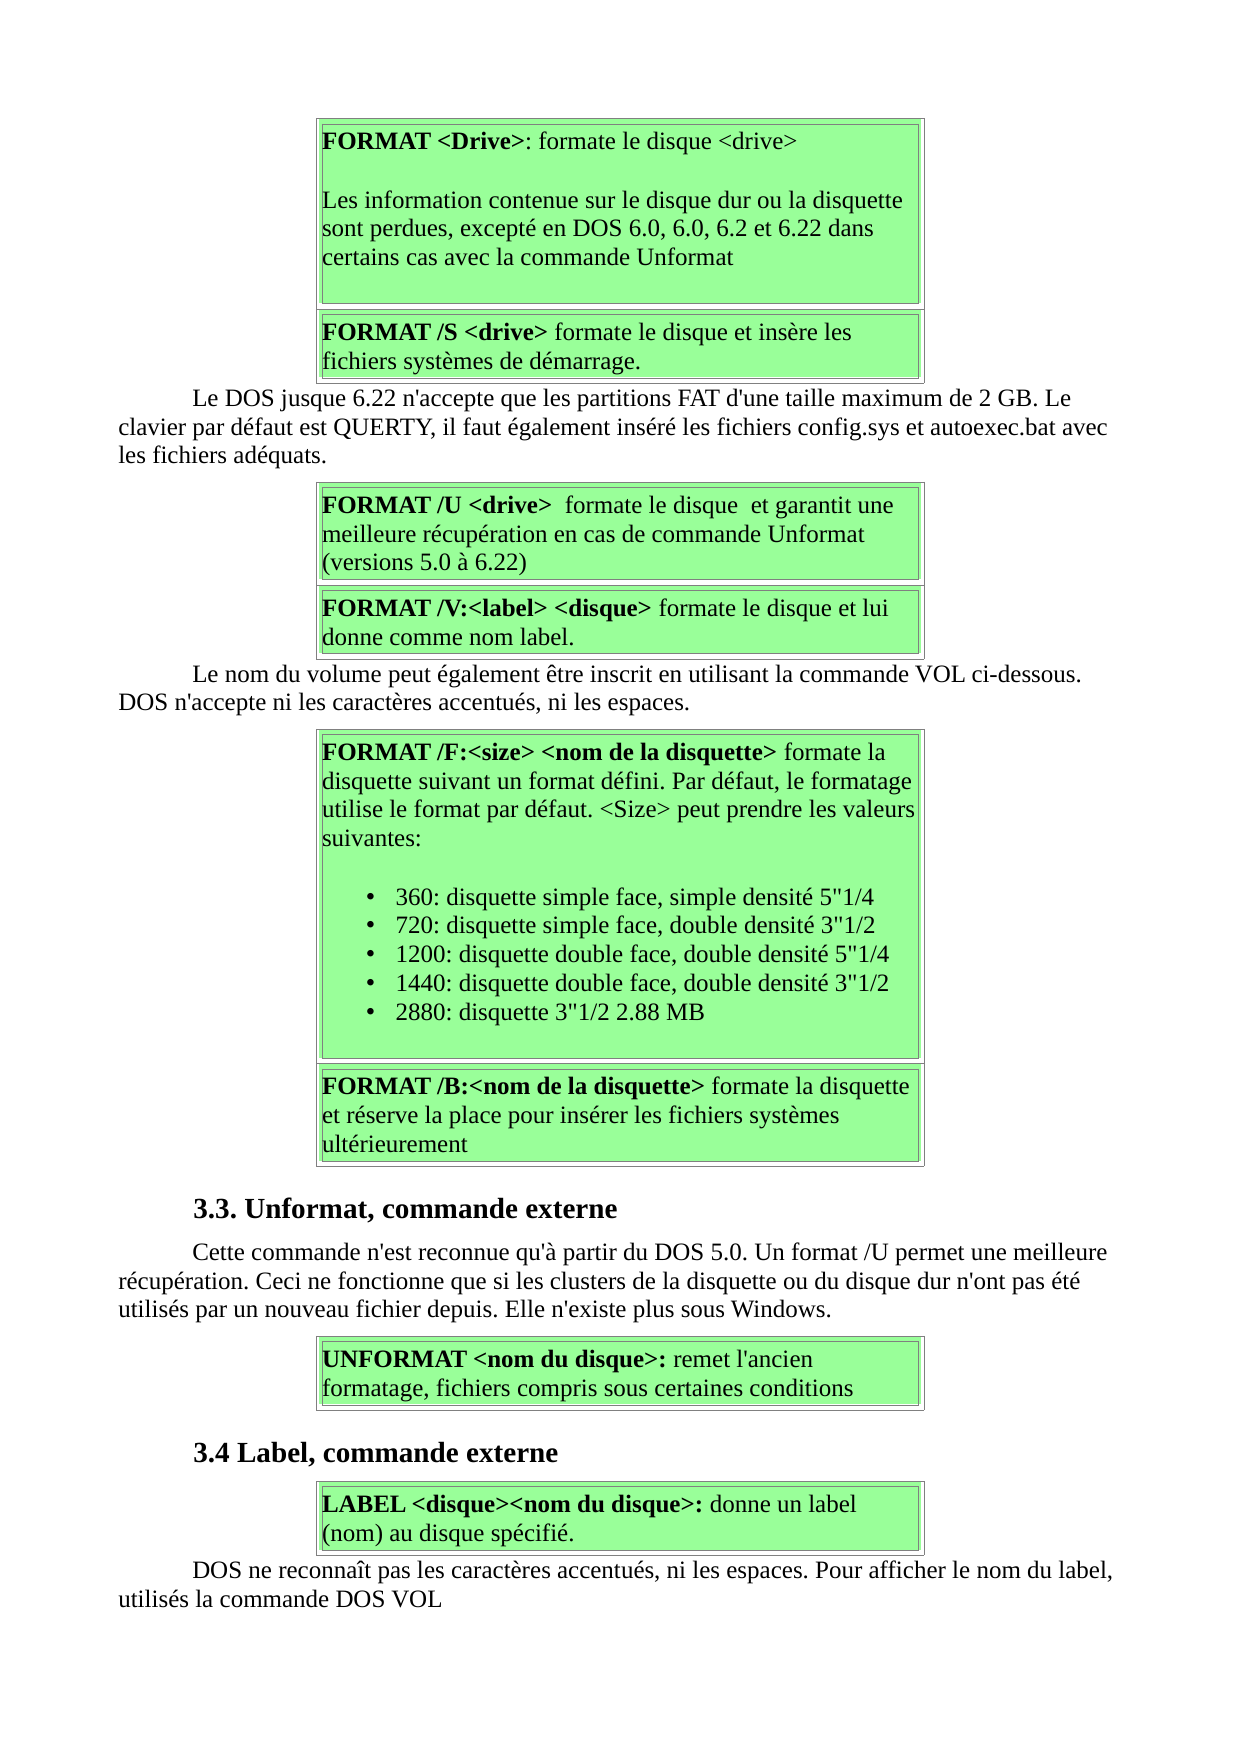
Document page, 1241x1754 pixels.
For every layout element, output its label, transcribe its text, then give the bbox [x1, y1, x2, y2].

table_header LABEL <disque><nom du disque>: donne un label (nom) au disque spécifié. [319, 1482, 921, 1550]
table_header FORMAT /S <drive> formate le disque et insère les fichiers systèmes de démarrage. [319, 310, 921, 377]
table_header FORMAT /V:<label> <disque> formate le disque et lui donne comme nom label. [319, 586, 921, 653]
text Cette commande n'est reconnue qu'à partir du DOS 5.0. Un format /U permet une meilleure récupération. Ceci ne fonctionne que si les clusters de la disquette ou du disque dur n'ont pas été utilisés par un nouveau fichier depuis. Elle n'existe plus sous Windows. [118, 1237, 1122, 1323]
text Le nom du volume peut également être inscrit en utilisant la commande VOL ci-dessous. DOS n'accepte ni les caractères accentués, ni les espaces. [118, 659, 1122, 716]
subtitle 3.3. Unformat, commande externe [118, 1191, 1122, 1224]
text DOS ne reconnaît pas les caractères accentués, ni les espaces. Pour afficher le nom du label, utilisés la commande DOS VOL [118, 1555, 1122, 1613]
table_header FORMAT /F:<size> <nom de la disquette> formate la disquette suivant un format défini. Par défaut, le formatage utilise le format par défaut. <Size> peut prendre les valeurs suivantes: 360: disquette simple face, simple densité 5"1/4 720: disquette simple face, double densité 3"1/2 1200: disquette double face, double densité 5"1/4 1440: disquette double face, double densité 3"1/2 2880: disquette 3"1/2 2.88 MB [319, 730, 921, 1058]
table_header UNFORMAT <nom du disque>: remet l'ancien formatage, fichiers compris sous certaines conditions [319, 1337, 921, 1404]
table_header FORMAT <Drive>: formate le disque <drive> Les information contenue sur le disque dur ou la disquette sont perdues, excepté en DOS 6.0, 6.0, 6.2 et 6.22 dans certains cas avec la commande Unformat [319, 119, 921, 303]
subtitle 3.4 Label, commande externe [118, 1435, 1122, 1468]
table_header FORMAT /B:<nom de la disquette> formate la disquette et réserve la place pour insérer les fichiers systèmes ultérieurement [319, 1064, 921, 1161]
table_header FORMAT /U <drive> formate le disque et garantit une meilleure récupération en cas de commande Unformat (versions 5.0 à 6.22) [319, 483, 921, 579]
text Le DOS jusque 6.22 n'accepte que les partitions FAT d'une taille maximum de 2 GB. Le clavier par défaut est QUERTY, il faut également inséré les fichiers config.sys et autoexec.bat avec les fichiers adéquats. [118, 383, 1122, 469]
